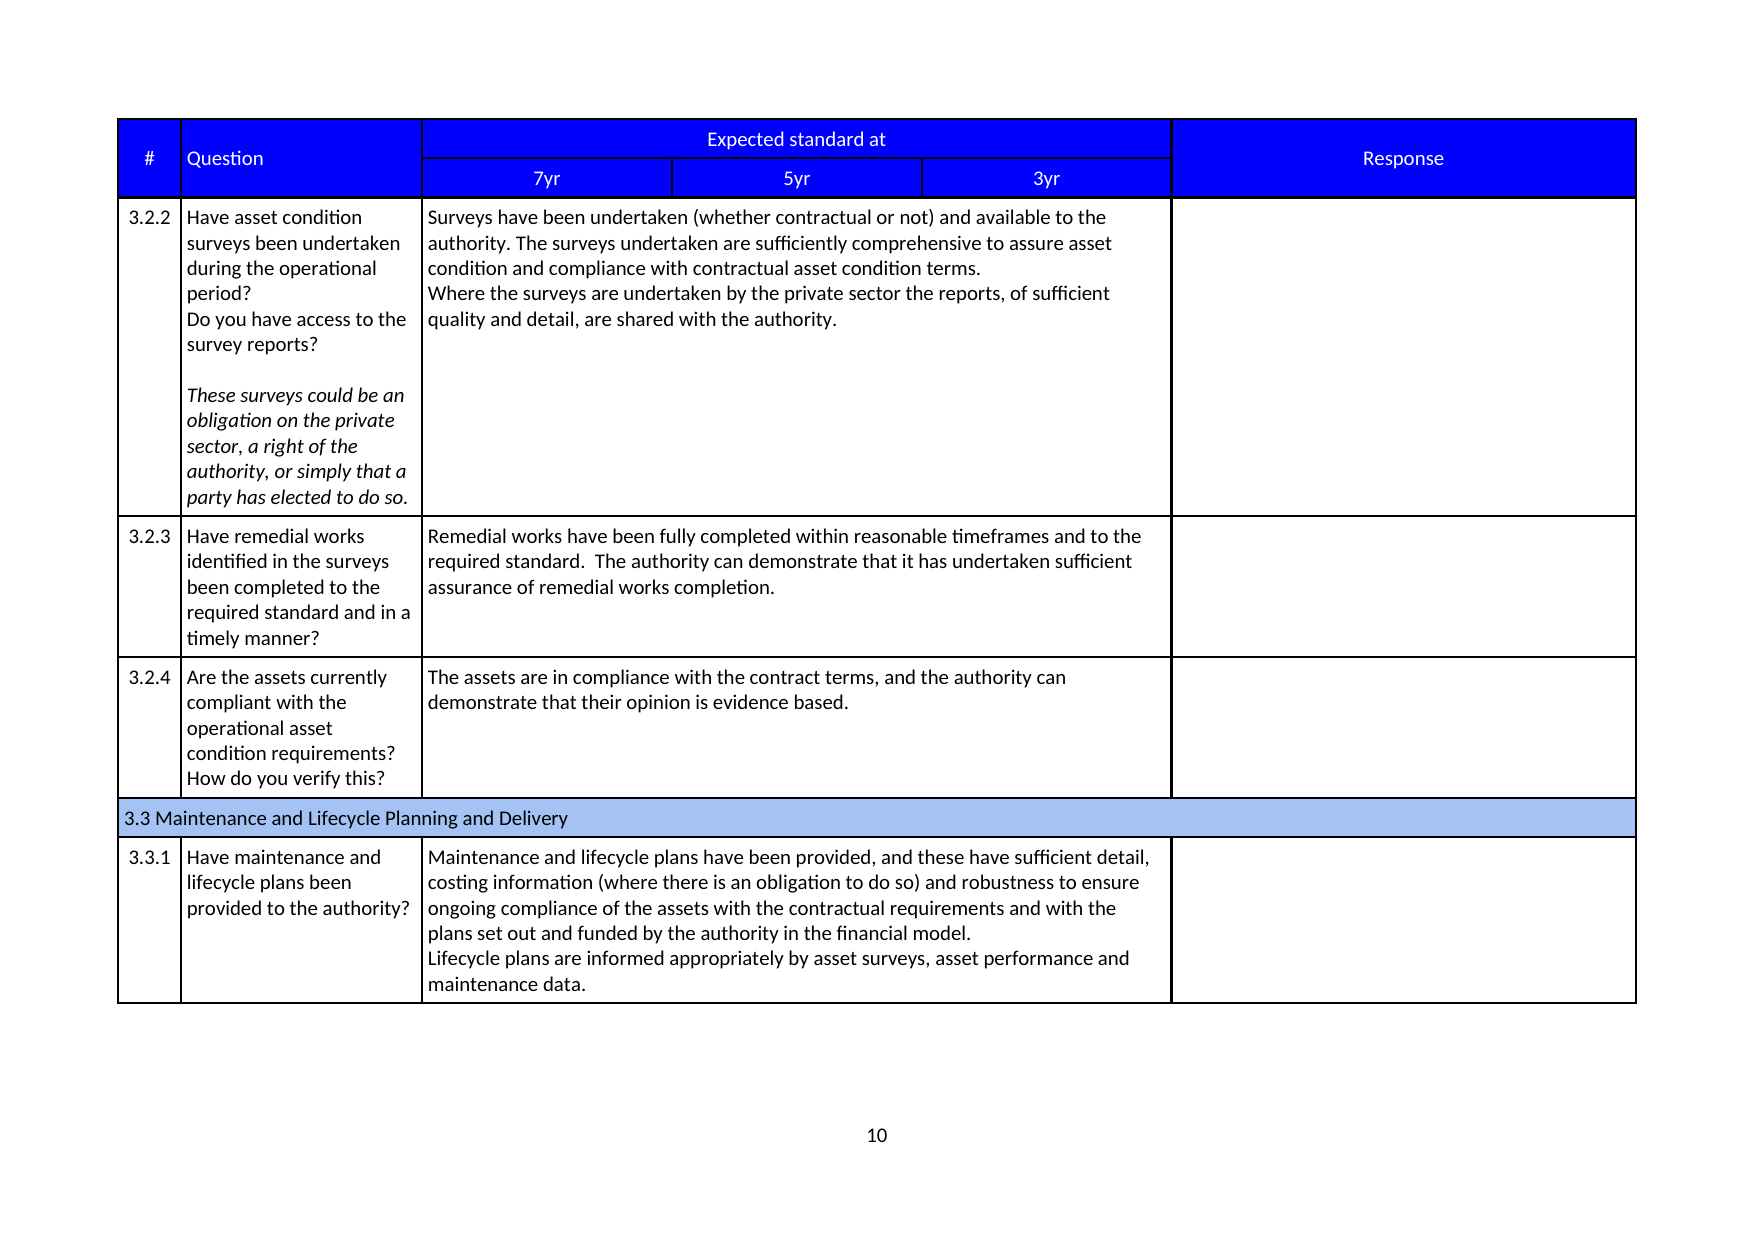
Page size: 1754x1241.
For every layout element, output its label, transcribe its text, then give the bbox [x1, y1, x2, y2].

table_cell 3yr [923, 159, 1170, 196]
table_cell [1173, 658, 1635, 797]
table_cell 3.2.2 [119, 199, 180, 515]
table_cell [1173, 517, 1635, 656]
table_cell 5yr [673, 159, 921, 196]
table_cell [1173, 199, 1635, 515]
table_cell The assets are in compliance with the contract terms, and the authority can demonstrate that their opinion is evidence based. [423, 658, 1170, 797]
table_cell Have maintenance and lifecycle plans been provided to the authority? [182, 838, 421, 1002]
table_cell 3.2.3 [119, 517, 180, 656]
table_cell Remedial works have been fully completed within reasonable timeframes and to the required standard. The authority can demonstrate that it has undertaken sufficient assurance of remedial works completion. [423, 517, 1170, 656]
table_header # [119, 120, 180, 196]
table_cell [1173, 838, 1635, 1002]
table_cell 3.2.4 [119, 658, 180, 797]
table_cell 3.3.1 [119, 838, 180, 1002]
table_cell 3.3 Maintenance and Lifecycle Planning and Delivery [119, 799, 1635, 836]
table_cell Have asset condition surveys been undertaken during the operational period? Do you have access to the survey reports? These surveys could be an obligation on the private sector, a right of the authority, or simply that a party has elected to do so. [182, 199, 421, 515]
table_cell Maintenance and lifecycle plans have been provided, and these have sufficient detail, costing information (where there is an obligation to do so) and robustness to ensure ongoing compliance of the assets with the contractual requirements and with the plans set out and funded by the authority in the financial model. Lifecycle plans are informed appropriately by asset surveys, asset performance and maintenance data. [423, 838, 1170, 1002]
table_header Expected standard at [423, 120, 1170, 157]
table_header Question [182, 120, 421, 196]
table_cell 7yr [423, 159, 671, 196]
table_cell Have remedial works identified in the surveys been completed to the required standard and in a timely manner? [182, 517, 421, 656]
table_cell Surveys have been undertaken (whether contractual or not) and available to the authority. The surveys undertaken are sufficiently comprehensive to assure asset condition and compliance with contractual asset condition terms. Where the surveys are undertaken by the private sector the reports, of sufficient quality and detail, are shared with the authority. [423, 199, 1170, 515]
table_cell Are the assets currently compliant with the operational asset condition requirements? How do you verify this? [182, 658, 421, 797]
table_header Response [1173, 120, 1635, 196]
